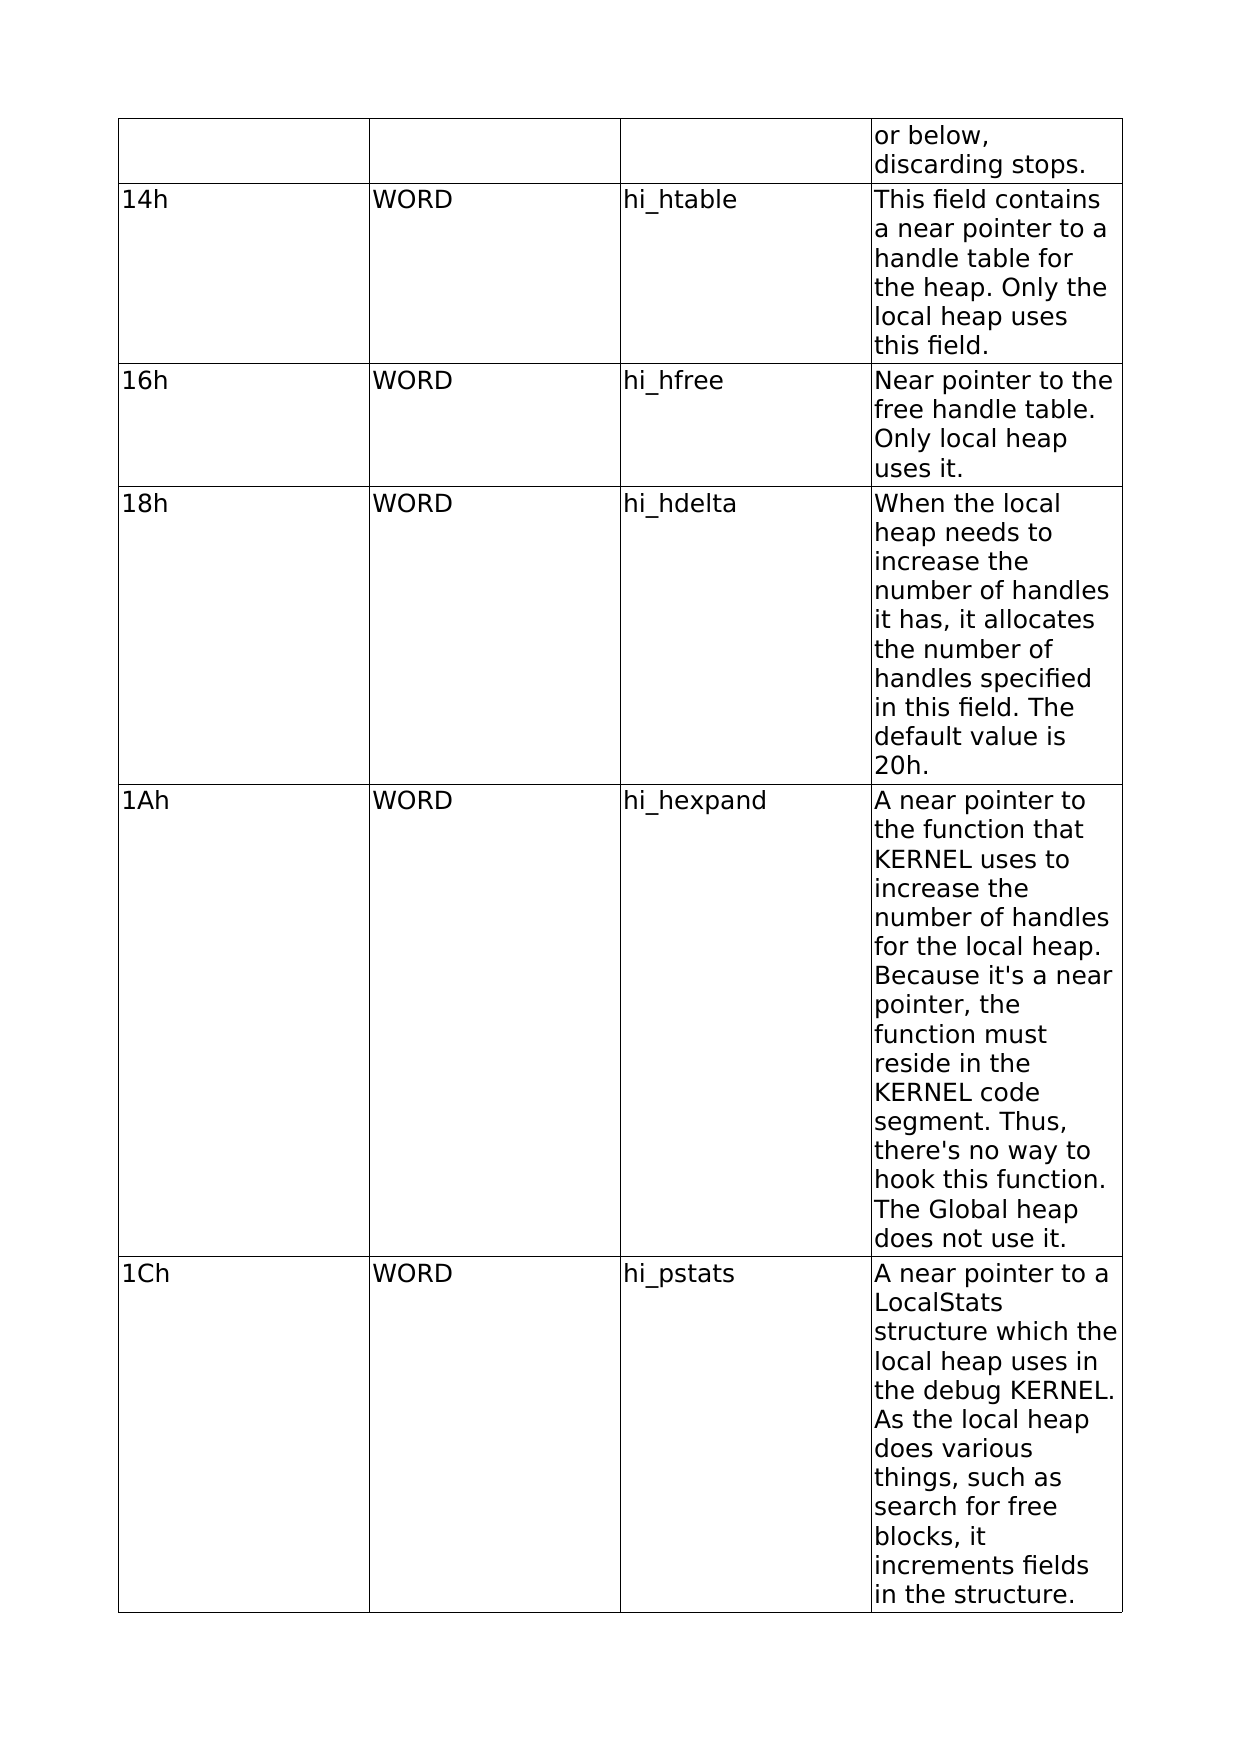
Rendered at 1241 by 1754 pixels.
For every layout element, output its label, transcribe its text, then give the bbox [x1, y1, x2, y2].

table_cell A near pointer to a LocalStats structure which the local heap uses in the debug KERNEL. As the local heap does various things, such as search for free blocks, it increments fields in the structure. [872, 1257, 1122, 1612]
table_cell hi_hfree [621, 364, 871, 486]
table_cell or below, discarding stops. [872, 119, 1122, 182]
table_cell hi_hdelta [621, 487, 871, 783]
table_cell This field contains a near pointer to a handle table for the heap. Only the local heap uses this field. [872, 184, 1122, 363]
table_cell 18h [119, 487, 369, 783]
table_cell [370, 119, 620, 182]
table_cell 14h [119, 184, 369, 363]
table_cell 1Ah [119, 785, 369, 1256]
table_cell hi_htable [621, 184, 871, 363]
table_cell WORD [370, 364, 620, 486]
table_cell hi_hexpand [621, 785, 871, 1256]
table_cell WORD [370, 1257, 620, 1612]
table_cell A near pointer to the function that KERNEL uses to increase the number of handles for the local heap. Because it's a near pointer, the function must reside in the KERNEL code segment. Thus, there's no way to hook this function. The Global heap does not use it. [872, 785, 1122, 1256]
table_cell [119, 119, 369, 182]
table_cell hi_pstats [621, 1257, 871, 1612]
table_cell Near pointer to the free handle table. Only local heap uses it. [872, 364, 1122, 486]
table_cell 16h [119, 364, 369, 486]
table_cell When the local heap needs to increase the number of handles it has, it allocates the number of handles specified in this field. The default value is 20h. [872, 487, 1122, 783]
table_cell WORD [370, 487, 620, 783]
table_cell [621, 119, 871, 182]
table_cell WORD [370, 785, 620, 1256]
table_cell 1Ch [119, 1257, 369, 1612]
table_cell WORD [370, 184, 620, 363]
